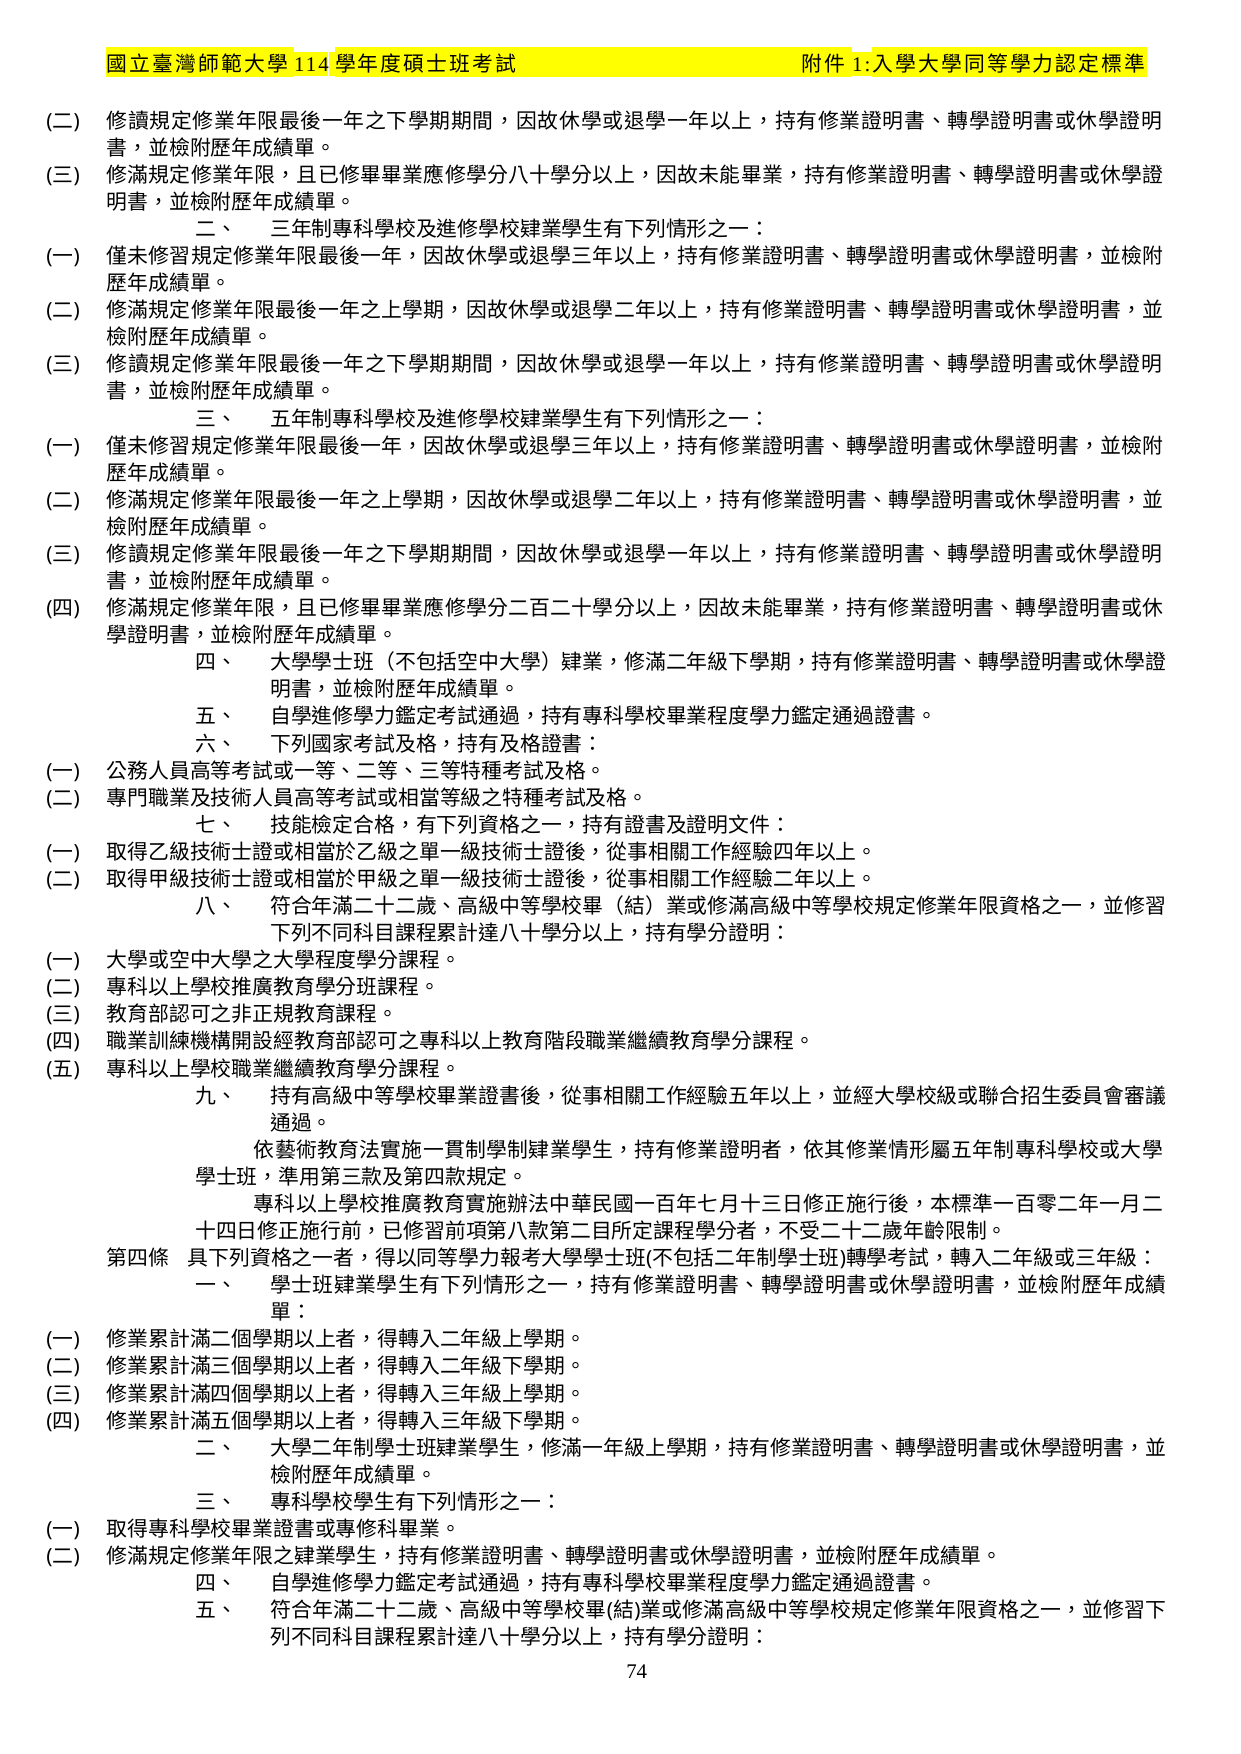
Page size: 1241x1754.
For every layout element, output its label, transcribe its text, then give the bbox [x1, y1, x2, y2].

list 技能檢定合格，有下列資格之一，持有證書及證明文件： [195, 811, 1167, 838]
list 公務人員高等考試或一等、二等、三等特種考試及格。 [46, 756, 1167, 783]
list 符合年滿二十二歲、高級中等學校畢(結)業或修滿高級中等學校規定修業年限資格之一，並修習下列不同科目課程累計達八十學分以上，持有學分證明： [195, 1596, 1167, 1650]
list 修滿規定修業年限最後一年之上學期，因故休學或退學二年以上，持有修業證明書、轉學證明書或休學證明書，並檢附歷年成績單。 [46, 296, 1167, 350]
list 修讀規定修業年限最後一年之下學期期間，因故休學或退學一年以上，持有修業證明書、轉學證明書或休學證明書，並檢附歷年成績單。 [46, 350, 1167, 404]
list 專科以上學校推廣教育學分班課程。 [46, 973, 1167, 1000]
text 第四條 具下列資格之一者，得以同等學力報考大學學士班(不包括二年制學士班)轉學考試，轉入二年級或三年級： [106, 1244, 1167, 1271]
list 自學進修學力鑑定考試通過，持有專科學校畢業程度學力鑑定通過證書。 [195, 1569, 1167, 1596]
list 大學或空中大學之大學程度學分課程。 [46, 946, 1167, 973]
list 三年制專科學校及進修學校肄業學生有下列情形之一： [195, 215, 1167, 242]
text 依藝術教育法實施一貫制學制肄業學生，持有修業證明者，依其修業情形屬五年制專科學校或大學學士班，準用第三款及第四款規定。 [195, 1136, 1167, 1190]
list 修讀規定修業年限最後一年之下學期期間，因故休學或退學一年以上，持有修業證明書、轉學證明書或休學證明書，並檢附歷年成績單。 [46, 540, 1167, 594]
list 修業累計滿二個學期以上者，得轉入二年級上學期。 [46, 1325, 1167, 1352]
list 修業累計滿四個學期以上者，得轉入三年級上學期。 [46, 1379, 1167, 1406]
list 學士班肄業學生有下列情形之一，持有修業證明書、轉學證明書或休學證明書，並檢附歷年成績單： [195, 1271, 1167, 1325]
list 僅未修習規定修業年限最後一年，因故休學或退學三年以上，持有修業證明書、轉學證明書或休學證明書，並檢附歷年成績單。 [46, 431, 1167, 486]
list 修讀規定修業年限最後一年之下學期期間，因故休學或退學一年以上，持有修業證明書、轉學證明書或休學證明書，並檢附歷年成績單。 [46, 106, 1167, 161]
list 取得乙級技術士證或相當於乙級之單一級技術士證後，從事相關工作經驗四年以上。 [46, 838, 1167, 865]
text 專科以上學校推廣教育實施辦法中華民國一百年七月十三日修正施行後，本標準一百零二年一月二十四日修正施行前，已修習前項第八款第二目所定課程學分者，不受二十二歲年齡限制。 [195, 1190, 1167, 1244]
list 修業累計滿五個學期以上者，得轉入三年級下學期。 [46, 1406, 1167, 1433]
list 專科以上學校職業繼續教育學分課程。 [46, 1054, 1167, 1081]
list 取得甲級技術士證或相當於甲級之單一級技術士證後，從事相關工作經驗二年以上。 [46, 865, 1167, 892]
list 大學學士班（不包括空中大學）肄業，修滿二年級下學期，持有修業證明書、轉學證明書或休學證明書，並檢附歷年成績單。 [195, 648, 1167, 702]
list 修滿規定修業年限，且已修畢畢業應修學分八十學分以上，因故未能畢業，持有修業證明書、轉學證明書或休學證明書，並檢附歷年成績單。 [46, 161, 1167, 215]
list 職業訓練機構開設經教育部認可之專科以上教育階段職業繼續教育學分課程。 [46, 1027, 1167, 1054]
list 下列國家考試及格，持有及格證書： [195, 729, 1167, 756]
list 自學進修學力鑑定考試通過，持有專科學校畢業程度學力鑑定通過證書。 [195, 702, 1167, 729]
list 大學二年制學士班肄業學生，修滿一年級上學期，持有修業證明書、轉學證明書或休學證明書，並檢附歷年成績單。 [195, 1433, 1167, 1488]
list 符合年滿二十二歲、高級中等學校畢（結）業或修滿高級中等學校規定修業年限資格之一，並修習下列不同科目課程累計達八十學分以上，持有學分證明： [195, 892, 1167, 946]
list 教育部認可之非正規教育課程。 [46, 1000, 1167, 1027]
list 修滿規定修業年限最後一年之上學期，因故休學或退學二年以上，持有修業證明書、轉學證明書或休學證明書，並檢附歷年成績單。 [46, 486, 1167, 540]
list 專門職業及技術人員高等考試或相當等級之特種考試及格。 [46, 783, 1167, 811]
list 修滿規定修業年限之肄業學生，持有修業證明書、轉學證明書或休學證明書，並檢附歷年成績單。 [46, 1542, 1167, 1569]
list 五年制專科學校及進修學校肄業學生有下列情形之一： [195, 404, 1167, 431]
list 僅未修習規定修業年限最後一年，因故休學或退學三年以上，持有修業證明書、轉學證明書或休學證明書，並檢附歷年成績單。 [46, 242, 1167, 296]
list 修滿規定修業年限，且已修畢畢業應修學分二百二十學分以上，因故未能畢業，持有修業證明書、轉學證明書或休學證明書，並檢附歷年成績單。 [46, 594, 1167, 648]
list 取得專科學校畢業證書或專修科畢業。 [46, 1515, 1167, 1542]
list 持有高級中等學校畢業證書後，從事相關工作經驗五年以上，並經大學校級或聯合招生委員會審議通過。 [195, 1081, 1167, 1136]
list 專科學校學生有下列情形之一： [195, 1488, 1167, 1515]
list 修業累計滿三個學期以上者，得轉入二年級下學期。 [46, 1352, 1167, 1379]
